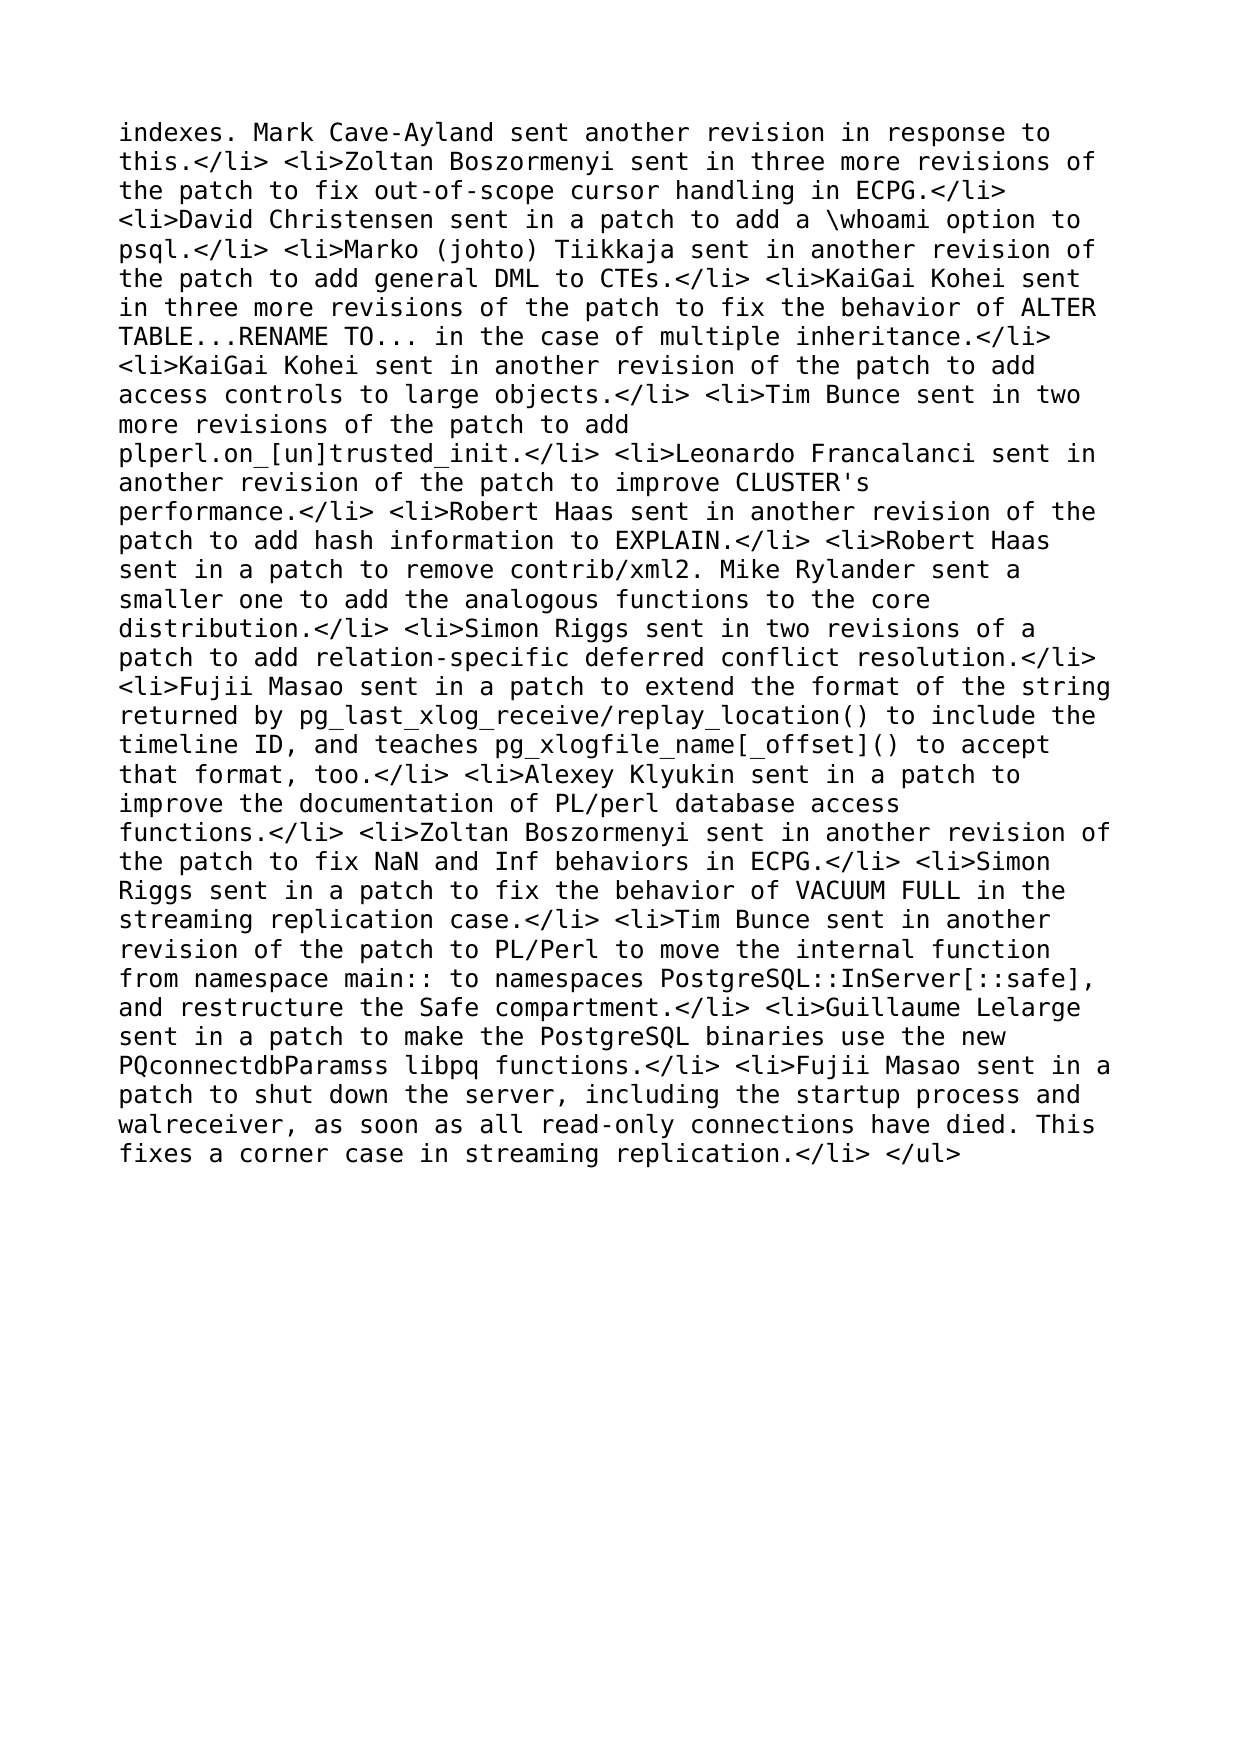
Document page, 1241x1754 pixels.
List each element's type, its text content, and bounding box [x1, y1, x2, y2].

text indexes. Mark Cave-Ayland sent another revision in response to this.</li> <li>Zoltan Boszormenyi sent in three more revisions of the patch to fix out-of-scope cursor handling in ECPG.</li> <li>David Christensen sent in a patch to add a \whoami option to psql.</li> <li>Marko (johto) Tiikkaja sent in another revision of the patch to add general DML to CTEs.</li> <li>KaiGai Kohei sent in three more revisions of the patch to fix the behavior of ALTER TABLE...RENAME TO... in the case of multiple inheritance.</li> <li>KaiGai Kohei sent in another revision of the patch to add access controls to large objects.</li> <li>Tim Bunce sent in two more revisions of the patch to add plperl.on_[un]trusted_init.</li> <li>Leonardo Francalanci sent in another revision of the patch to improve CLUSTER's performance.</li> <li>Robert Haas sent in another revision of the patch to add hash information to EXPLAIN.</li> <li>Robert Haas sent in a patch to remove contrib/xml2. Mike Rylander sent a smaller one to add the analogous functions to the core distribution.</li> <li>Simon Riggs sent in two revisions of a patch to add relation-specific deferred conflict resolution.</li> <li>Fujii Masao sent in a patch to extend the format of the string returned by pg_last_xlog_receive/replay_location() to include the timeline ID, and teaches pg_xlogfile_name[_offset]() to accept that format, too.</li> <li>Alexey Klyukin sent in a patch to improve the documentation of PL/perl database access functions.</li> <li>Zoltan Boszormenyi sent in another revision of the patch to fix NaN and Inf behaviors in ECPG.</li> <li>Simon Riggs sent in a patch to fix the behavior of VACUUM FULL in the streaming replication case.</li> <li>Tim Bunce sent in another revision of the patch to PL/Perl to move the internal function from namespace main:: to namespaces PostgreSQL::InServer[::safe], and restructure the Safe compartment.</li> <li>Guillaume Lelarge sent in a patch to make the PostgreSQL binaries use the new PQconnectdbParamss libpq functions.</li> <li>Fujii Masao sent in a patch to shut down the server, including the startup process and walreceiver, as soon as all read-only connections have died. This fixes a corner case in streaming replication.</li> </ul> [118, 118, 1122, 1168]
